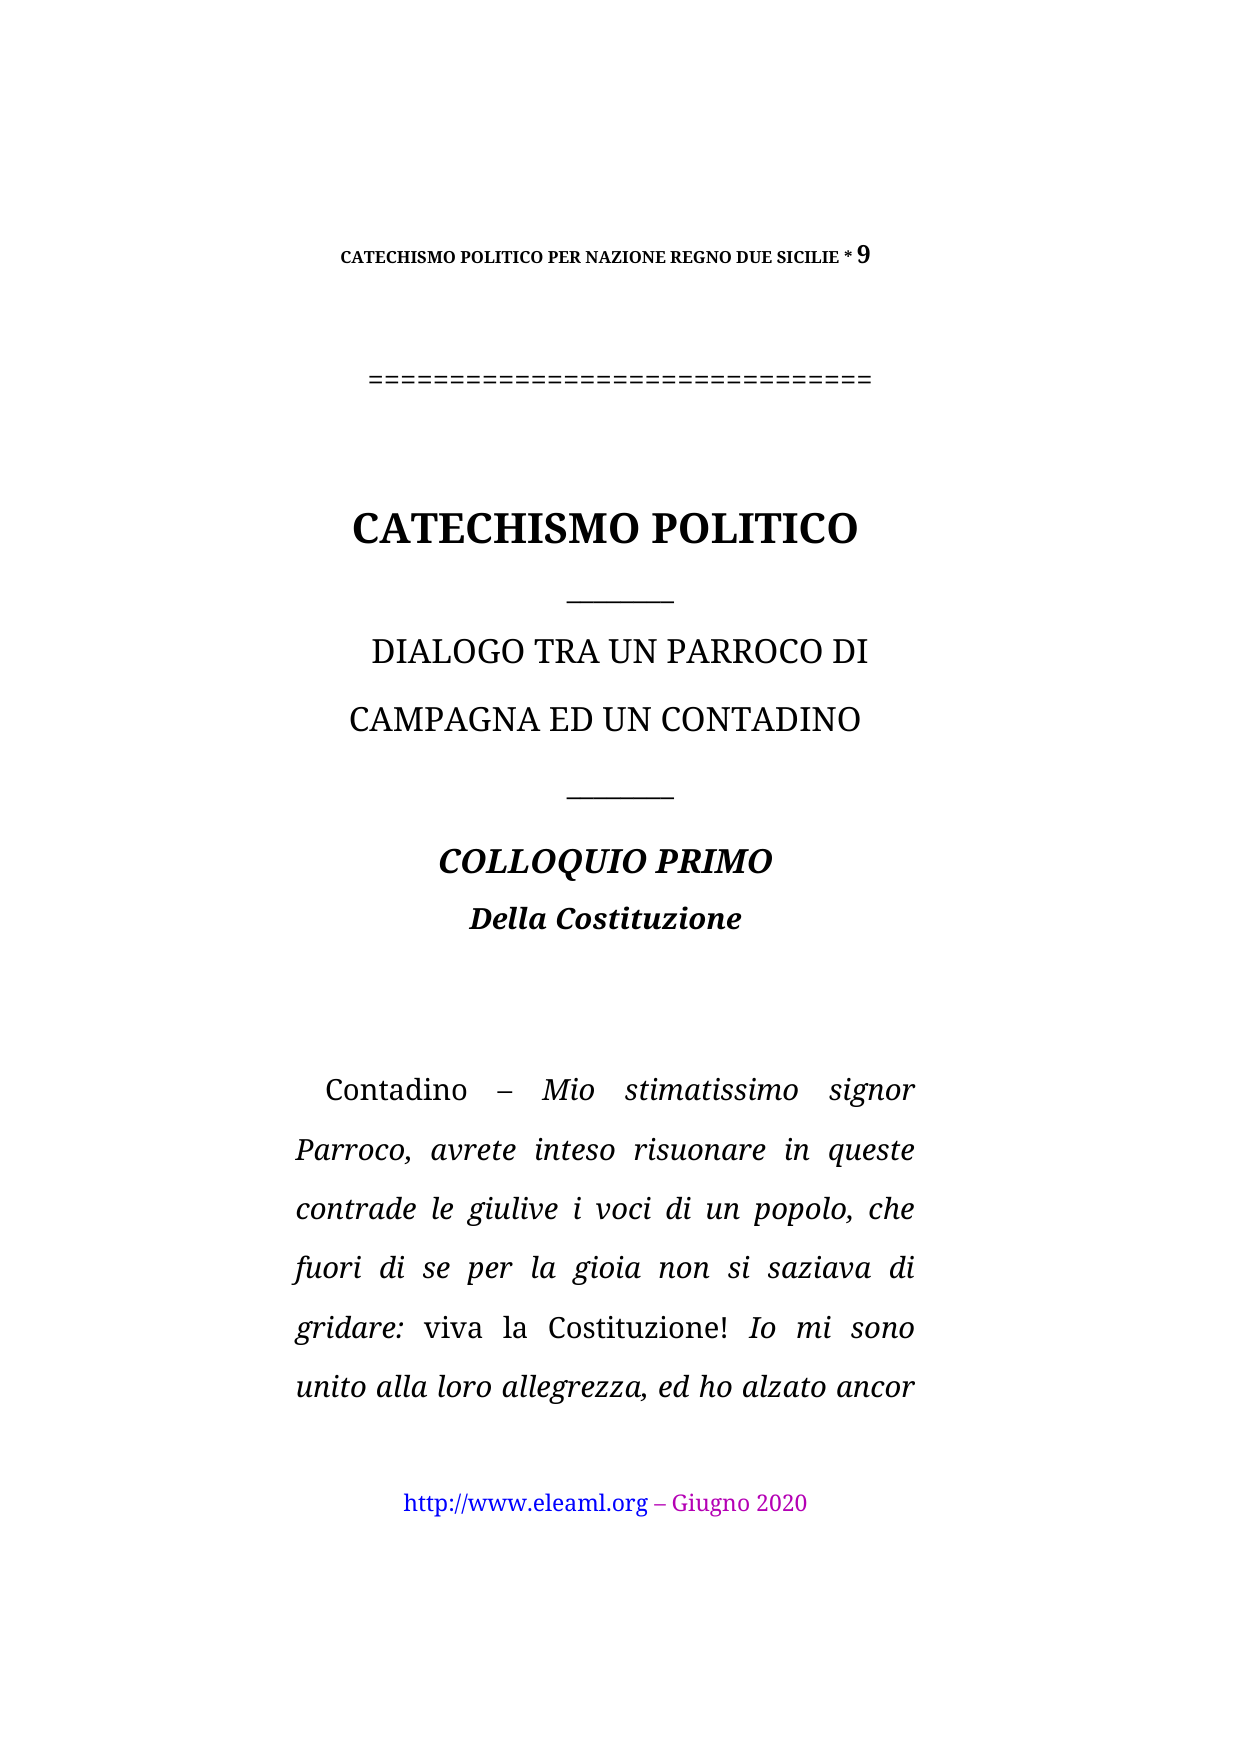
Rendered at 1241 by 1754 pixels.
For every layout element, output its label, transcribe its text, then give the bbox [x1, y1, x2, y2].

text ________ [295, 568, 915, 608]
text DIALOGO TRA UN PARROCO DI CAMPAGNA ED UN CONTADINO [295, 628, 915, 741]
subtitle COLLOQUIO PRIMO [295, 838, 915, 883]
subtitle CATECHISMO POLITICO [295, 499, 915, 556]
subtitle Della Costituzione [295, 898, 915, 938]
text =============================== [295, 359, 915, 399]
text Contadino – Mio stimatissimo signor Parroco, avrete inteso risuonare in queste contrade le giulive i voci di un popolo, che fuori di se per la gioia non si saziava di gridare: viva la Costituzione! Io mi sono unito alla loro allegrezza, ed ho alzato ancor [295, 1069, 915, 1406]
text ________ [295, 764, 915, 804]
